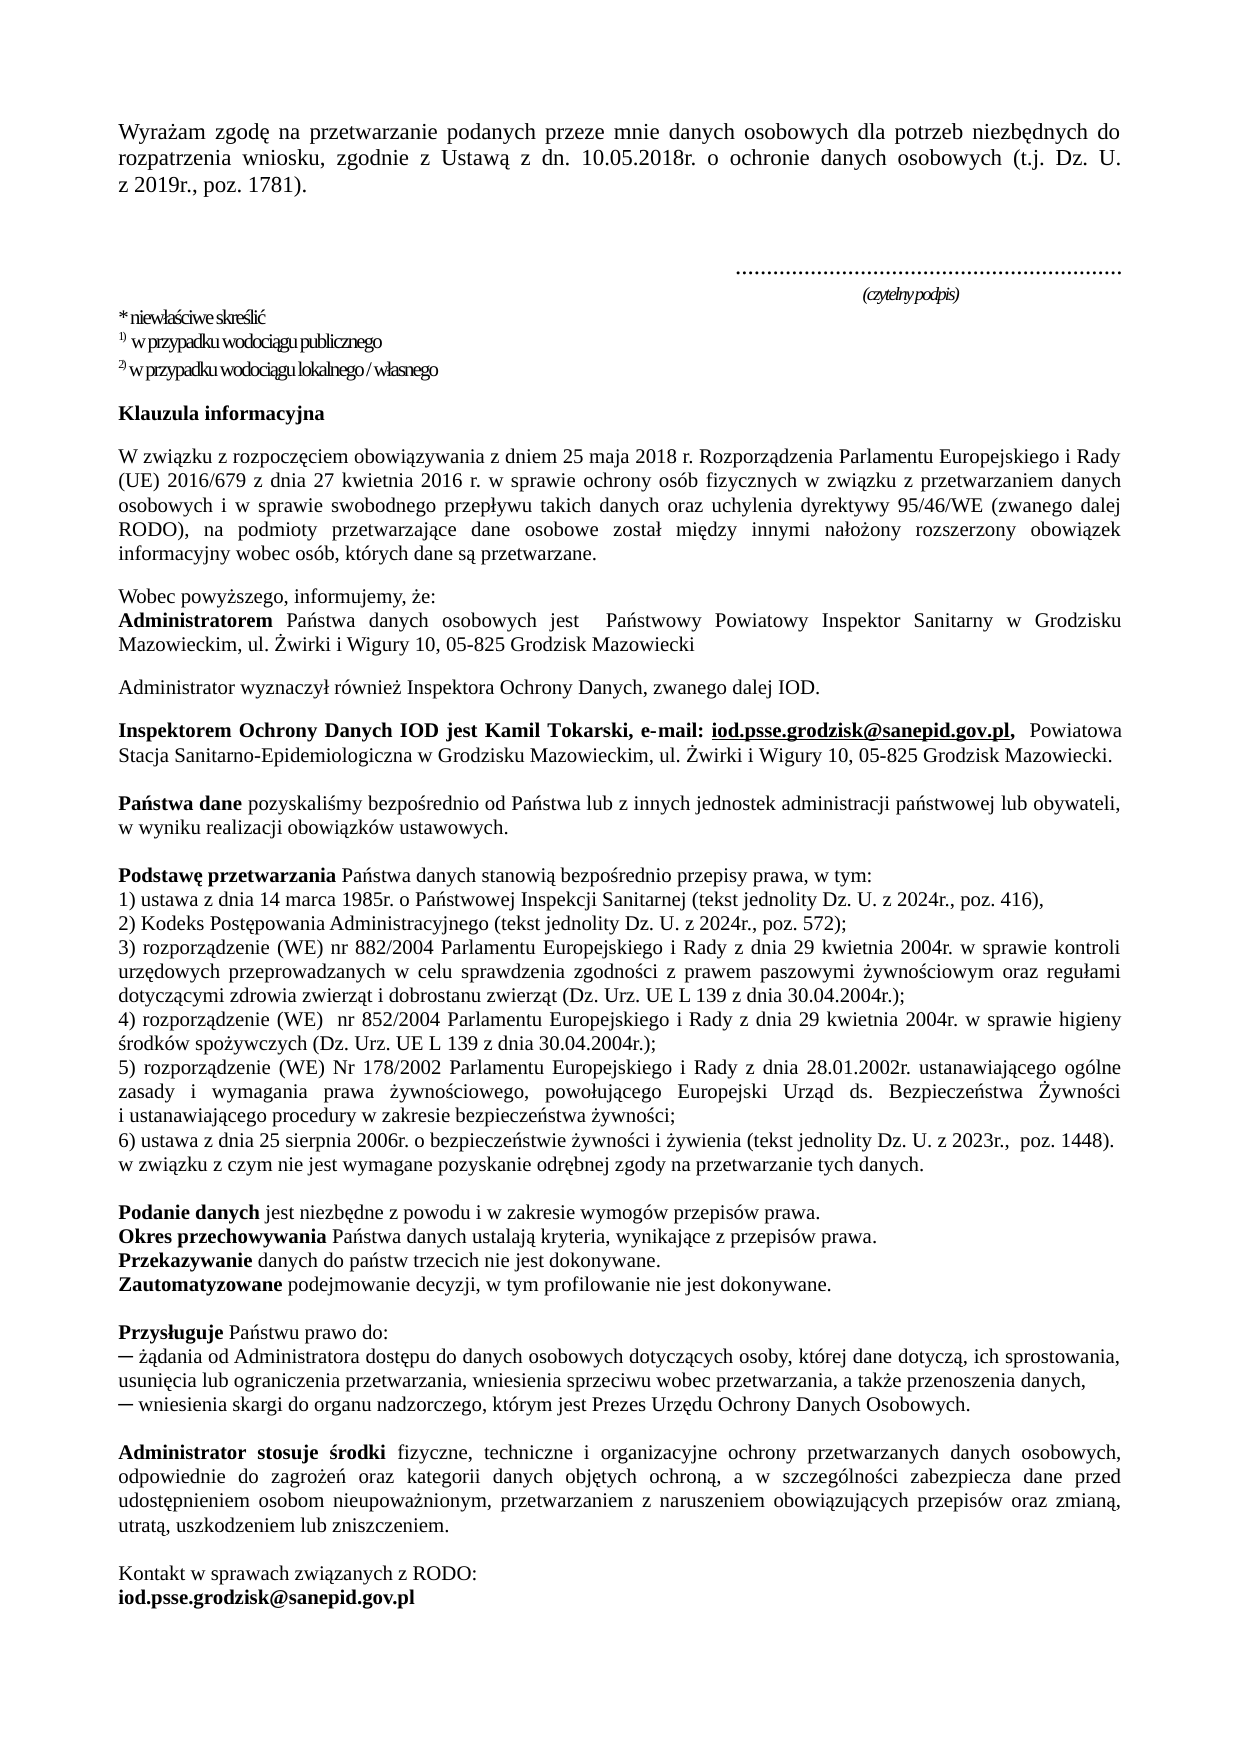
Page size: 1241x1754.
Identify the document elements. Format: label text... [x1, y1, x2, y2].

text Podanie danych jest niezbędne z powodu i w zakresie wymogów przepisów prawa. [118, 1200, 1122, 1224]
text Przekazywanie danych do państw trzecich nie jest dokonywane. [118, 1248, 1122, 1272]
text 4) rozporządzenie (WE) nr 852/2004 Parlamentu Europejskiego i Rady z dnia 29 kwietnia 2004r. w sprawie higieny środków spożywczych (Dz. Urz. UE L 139 z dnia 30.04.2004r.); [118, 1007, 1122, 1055]
text Państwa dane pozyskaliśmy bezpośrednio od Państwa lub z innych jednostek administracji państwowej lub obywateli, w wyniku realizacji obowiązków ustawowych. [118, 791, 1122, 839]
text Zautomatyzowane podejmowanie decyzji, w tym profilowanie nie jest dokonywane. [118, 1272, 1122, 1296]
text .............................................................. [118, 251, 1122, 280]
text Wyrażam zgodę na przetwarzanie podanych przeze mnie danych osobowych dla potrzeb niezbędnych do rozpatrzenia wniosku, zgodnie z Ustawą z dn. 10.05.2018r. o ochronie danych osobowych (t.j. Dz. U. z 2019r., poz. 1781). [118, 118, 1122, 197]
text Administratorem Państwa danych osobowych jest Państwowy Powiatowy Inspektor Sanitarny w Grodzisku Mazowieckim, ul. Żwirki i Wigury 10, 05-825 Grodzisk Mazowiecki [118, 608, 1122, 656]
text 2) Kodeks Postępowania Administracyjnego (tekst jednolity Dz. U. z 2024r., poz. 572); [118, 911, 1122, 935]
text 2) w przypadku wodociągu lokalnego / własnego [118, 353, 1122, 382]
text Okres przechowywania Państwa danych ustalają kryteria, wynikające z przepisów prawa. [118, 1224, 1122, 1248]
text Inspektorem Ochrony Danych IOD jest Kamil Tokarski, e-mail: iod.psse.grodzisk@sanepid.gov.pl, Powiatowa Stacja Sanitarno-Epidemiologiczna w Grodzisku Mazowieckim, ul. Żwirki i Wigury 10, 05-825 Grodzisk Mazowiecki. [118, 718, 1122, 767]
text 5) rozporządzenie (WE) Nr 178/2002 Parlamentu Europejskiego i Rady z dnia 28.01.2002r. ustanawiającego ogólne zasady i wymagania prawa żywnościowego, powołującego Europejski Urząd ds. Bezpieczeństwa Żywności i ustanawiającego procedury w zakresie bezpieczeństwa żywności; [118, 1055, 1122, 1127]
text W związku z rozpoczęciem obowiązywania z dniem 25 maja 2018 r. Rozporządzenia Parlamentu Europejskiego i Rady (UE) 2016/679 z dnia 27 kwietnia 2016 r. w sprawie ochrony osób fizycznych w związku z przetwarzaniem danych osobowych i w sprawie swobodnego przepływu takich danych oraz uchylenia dyrektywy 95/46/WE (zwanego dalej RODO), na podmioty przetwarzające dane osobowe został między innymi nałożony rozszerzony obowiązek informacyjny wobec osób, których dane są przetwarzane. [118, 444, 1122, 565]
text iod.psse.grodzisk@sanepid.gov.pl [118, 1585, 1122, 1609]
text Administrator stosuje środki fizyczne, techniczne i organizacyjne ochrony przetwarzanych danych osobowych, odpowiednie do zagrożeń oraz kategorii danych objętych ochroną, a w szczególności zabezpiecza dane przed udostępnieniem osobom nieupoważnionym, przetwarzaniem z naruszeniem obowiązujących przepisów oraz zmianą, utratą, uszkodzeniem lub zniszczeniem. [118, 1440, 1122, 1537]
text (czytelny podpis) [118, 280, 1122, 305]
text Klauzula informacyjna [118, 401, 1122, 425]
text Podstawę przetwarzania Państwa danych stanowią bezpośrednio przepisy prawa, w tym: [118, 863, 1122, 887]
text 1) ustawa z dnia 14 marca 1985r. o Państwowej Inspekcji Sanitarnej (tekst jednolity Dz. U. z 2024r., poz. 416), [118, 887, 1122, 911]
text 3) rozporządzenie (WE) nr 882/2004 Parlamentu Europejskiego i Rady z dnia 29 kwietnia 2004r. w sprawie kontroli urzędowych przeprowadzanych w celu sprawdzenia zgodności z prawem paszowymi żywnościowym oraz regułami dotyczącymi zdrowia zwierząt i dobrostanu zwierząt (Dz. Urz. UE L 139 z dnia 30.04.2004r.); [118, 935, 1122, 1007]
text Kontakt w sprawach związanych z RODO: [118, 1561, 1122, 1585]
text Administrator wyznaczył również Inspektora Ochrony Danych, zwanego dalej IOD. [118, 675, 1122, 699]
text Przysługuje Państwu prawo do: [118, 1320, 1122, 1344]
text * niewłaściwe skreślić [118, 305, 1122, 329]
text w związku z czym nie jest wymagane pozyskanie odrębnej zgody na przetwarzanie tych danych. [118, 1152, 1122, 1176]
text 1) w przypadku wodociągu publicznego [118, 329, 1122, 353]
text ─ wniesienia skargi do organu nadzorczego, którym jest Prezes Urzędu Ochrony Danych Osobowych. [118, 1392, 1122, 1416]
text ─ żądania od Administratora dostępu do danych osobowych dotyczących osoby, której dane dotyczą, ich sprostowania, usunięcia lub ograniczenia przetwarzania, wniesienia sprzeciwu wobec przetwarzania, a także przenoszenia danych, [118, 1344, 1122, 1392]
text 6) ustawa z dnia 25 sierpnia 2006r. o bezpieczeństwie żywności i żywienia (tekst jednolity Dz. U. z 2023r., poz. 1448). [118, 1127, 1122, 1152]
text Wobec powyższego, informujemy, że: [118, 584, 1122, 608]
